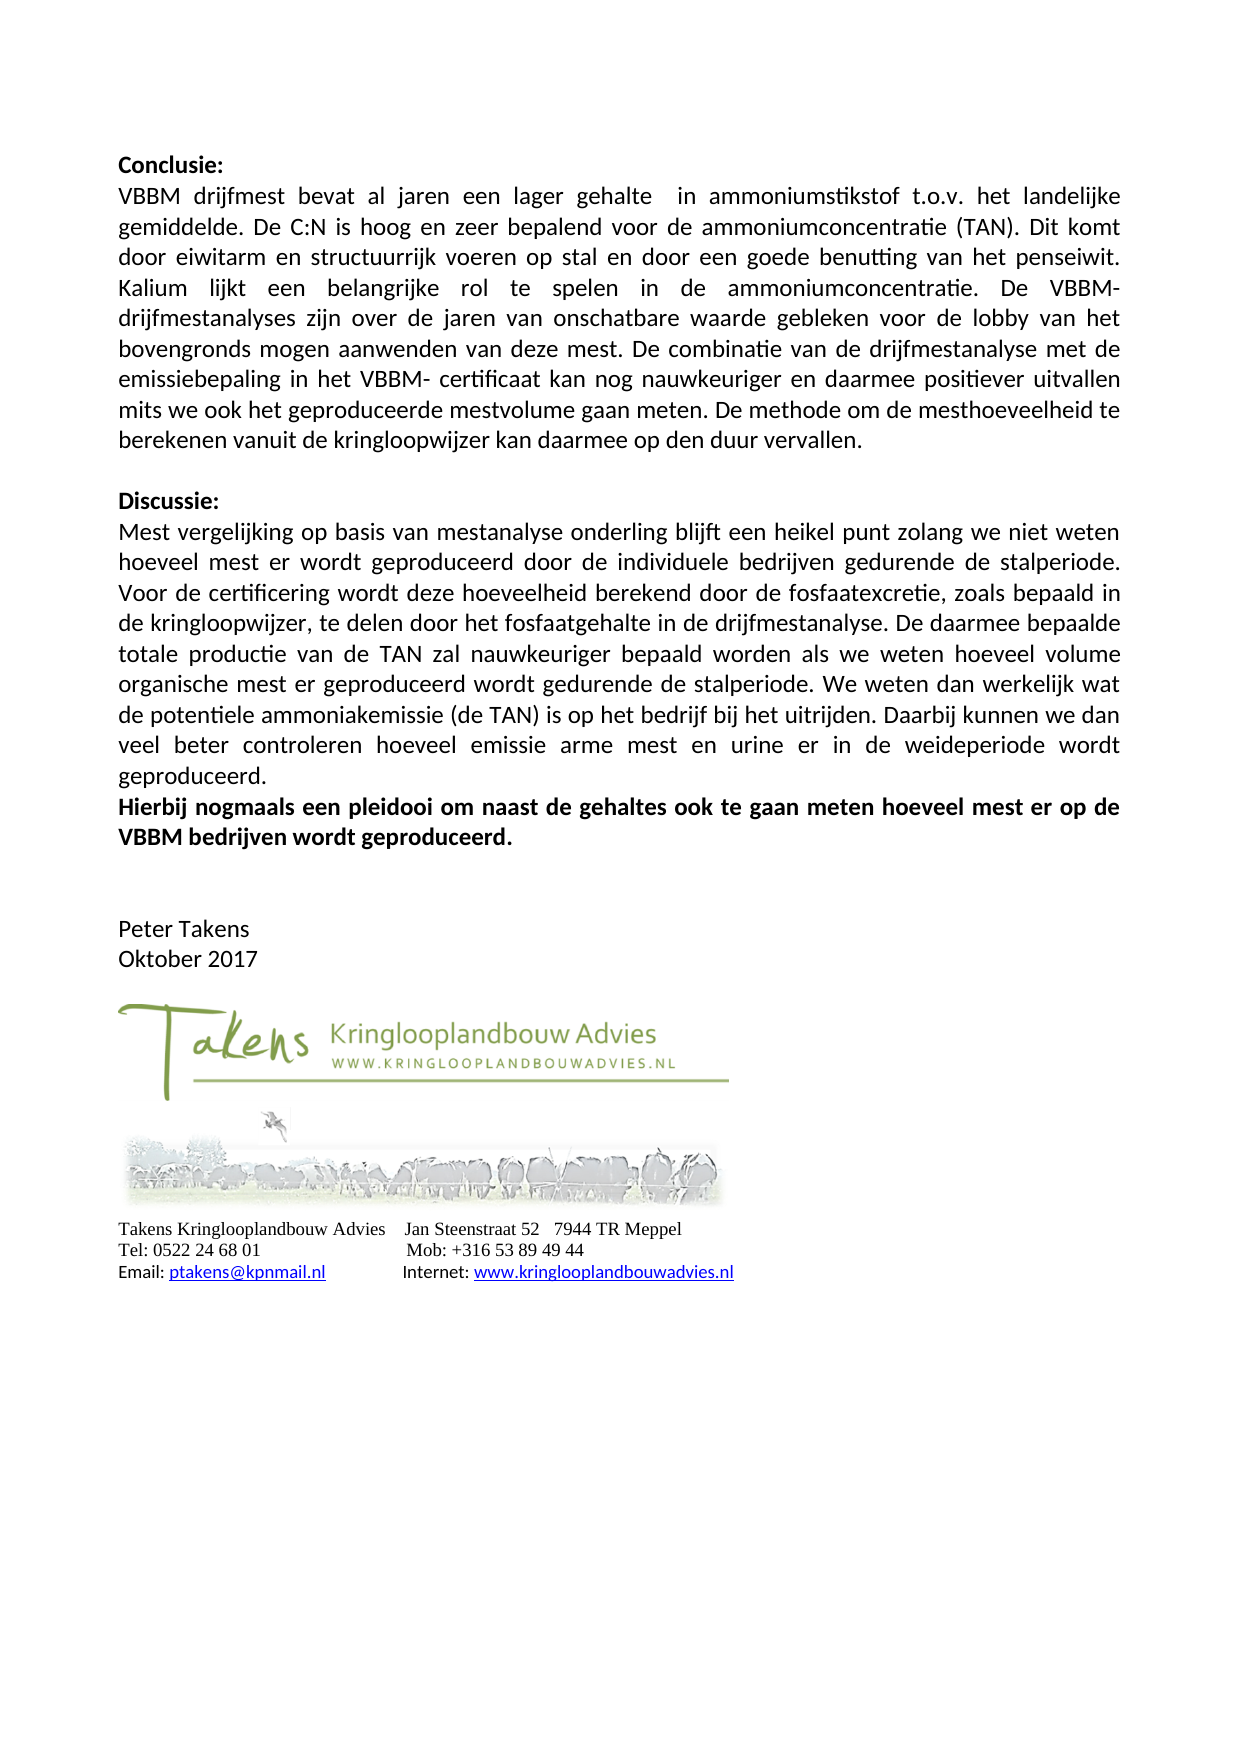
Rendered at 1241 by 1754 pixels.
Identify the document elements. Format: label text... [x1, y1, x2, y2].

text Discussie: [118, 485, 1122, 516]
text VBBM drijfmest bevat al jaren een lager gehalte in ammoniumstikstof t.o.v. het landelijke gemiddelde. De C:N is hoog en zeer bepalend voor de ammoniumconcentratie (TAN). Dit komt door eiwitarm en structuurrijk voeren op stal en door een goede benutting van het penseiwit. Kalium lijkt een belangrijke rol te spelen in de ammoniumconcentratie. De VBBM-drijfmestanalyses zijn over de jaren van onschatbare waarde gebleken voor de lobby van het bovengronds mogen aanwenden van deze mest. De combinatie van de drijfmestanalyse met de emissiebepaling in het VBBM- certificaat kan nog nauwkeuriger en daarmee positiever uitvallen mits we ook het geproduceerde mestvolume gaan meten. De methode om de mesthoeveelheid te berekenen vanuit de kringloopwijzer kan daarmee op den duur vervallen. [118, 180, 1122, 455]
text Conclusie: [118, 150, 1122, 180]
text Mest vergelijking op basis van mestanalyse onderling blijft een heikel punt zolang we niet weten hoeveel mest er wordt geproduceerd door de individuele bedrijven gedurende de stalperiode. Voor de certificering wordt deze hoeveelheid berekend door de fosfaatexcretie, zoals bepaald in de kringloopwijzer, te delen door het fosfaatgehalte in de drijfmestanalyse. De daarmee bepaalde totale productie van de TAN zal nauwkeuriger bepaald worden als we weten hoeveel volume organische mest er geproduceerd wordt gedurende de stalperiode. We weten dan werkelijk wat de potentiele ammoniakemissie (de TAN) is op het bedrijf bij het uitrijden. Daarbij kunnen we dan veel beter controleren hoeveel emissie arme mest en urine er in de weideperiode wordt geproduceerd. [118, 516, 1122, 791]
picture [118, 1004, 729, 1212]
text Oktober 2017 [118, 943, 1122, 974]
text Tel: 0522 24 68 01 Mob: +316 53 89 49 44 [118, 1239, 1122, 1261]
text Takens Kringlooplandbouw Advies Jan Steenstraat 52 7944 TR Meppel [118, 1217, 1122, 1239]
text Hierbij nogmaals een pleidooi om naast de gehaltes ook te gaan meten hoeveel mest er op de VBBM bedrijven wordt geproduceerd. [118, 791, 1122, 852]
text Peter Takens [118, 913, 1122, 943]
text Email: ptakens@kpnmail.nl Internet: www.kringlooplandbouwadvies.nl [118, 1261, 1122, 1283]
